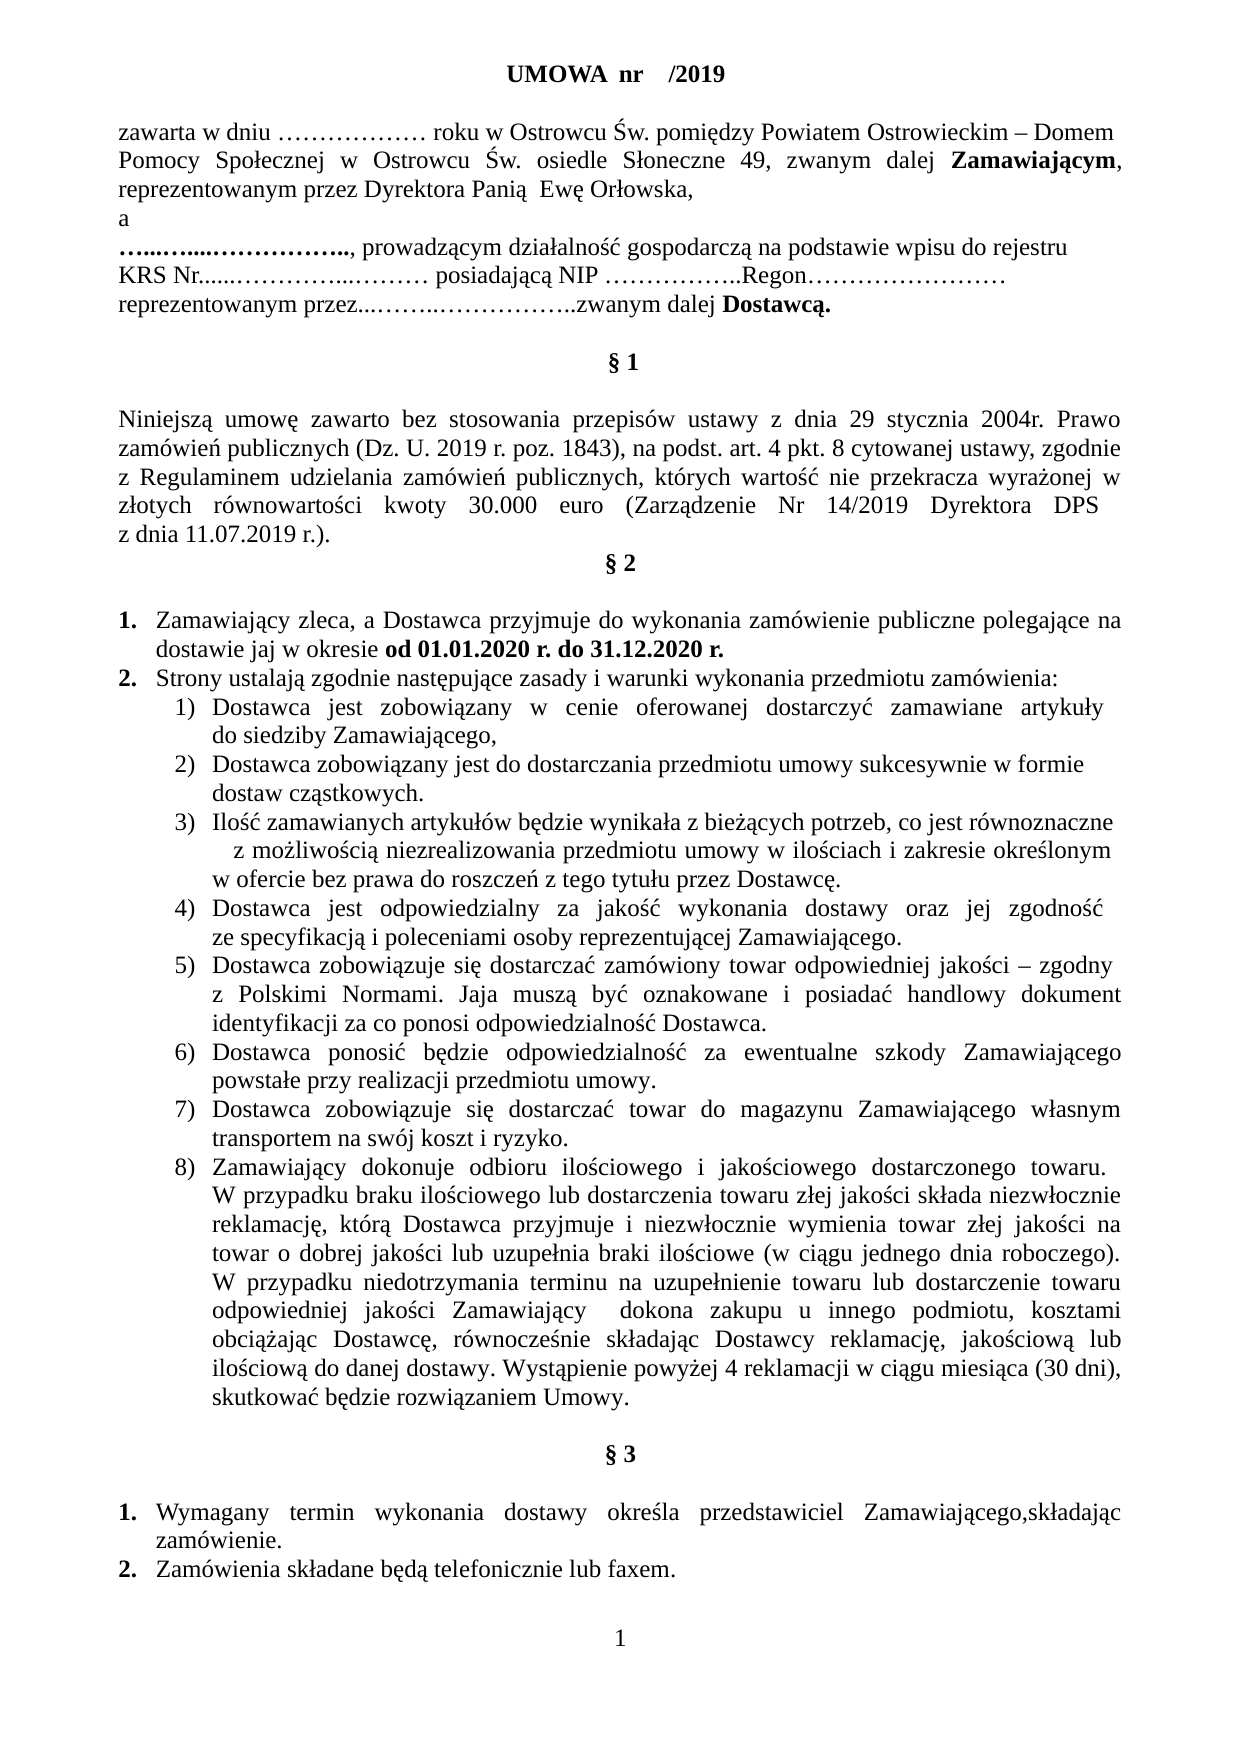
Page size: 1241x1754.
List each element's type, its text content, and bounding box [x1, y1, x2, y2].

list Wymagany termin wykonania dostawy określa przedstawiciel Zamawiającego,składając zamówienie. [118, 1497, 1122, 1554]
text zawarta w dniu ……………… roku w Ostrowcu Św. pomiędzy Powiatem Ostrowieckim – Domem [118, 117, 1122, 145]
list Dostawca zobowiązuje się dostarczać towar do magazynu Zamawiającego własnym transportem na swój koszt i ryzyko. [174, 1094, 1122, 1152]
list Dostawca zobowiązany jest do dostarczania przedmiotu umowy sukcesywnie w formie [174, 749, 1122, 778]
text UMOWA nr /2019 [118, 59, 1122, 88]
list Strony ustalają zgodnie następujące zasady i warunki wykonania przedmiotu zamówienia: [118, 663, 1122, 692]
text KRS Nr......…………...……… posiadającą NIP ……………..Regon…………………… [118, 260, 1122, 289]
text Pomocy Społecznej w Ostrowcu Św. osiedle Słoneczne 49, zwanym dalej Zamawiającym, reprezentowanym przez Dyrektora Panią Ewę Orłowska, [118, 145, 1122, 203]
text reprezentowanym przez...……..……………..zwanym dalej Dostawcą. [118, 289, 1122, 318]
text § 2 [118, 548, 1122, 577]
list Ilość zamawianych artykułów będzie wynikała z bieżących potrzeb, co jest równoznaczne [174, 807, 1122, 835]
list Dostawca ponosić będzie odpowiedzialność za ewentualne szkody Zamawiającego powstałe przy realizacji przedmiotu umowy. [174, 1037, 1122, 1094]
list Dostawca jest odpowiedzialny za jakość wykonania dostawy oraz jej zgodność ze specyfikacją i poleceniami osoby reprezentującej Zamawiającego. [174, 893, 1122, 950]
list Zamawiający dokonuje odbioru ilościowego i jakościowego dostarczonego towaru. W przypadku braku ilościowego lub dostarczenia towaru złej jakości składa niezwłocznie reklamację, którą Dostawca przyjmuje i niezwłocznie wymienia towar złej jakości na towar o dobrej jakości lub uzupełnia braki ilościowe (w ciągu jednego dnia roboczego). W przypadku niedotrzymania terminu na uzupełnienie towaru lub dostarczenie towaru odpowiedniej jakości Zamawiający dokona zakupu u innego podmiotu, kosztami obciążając Dostawcę, równocześnie składając Dostawcy reklamację, jakościową lub ilościową do danej dostawy. Wystąpienie powyżej 4 reklamacji w ciągu miesiąca (30 dni), skutkować będzie rozwiązaniem Umowy. [174, 1152, 1122, 1410]
text § 1 [118, 347, 1122, 375]
text …...…....…………….., prowadzącym działalność gospodarczą na podstawie wpisu do rejestru [118, 232, 1122, 260]
list dostaw cząstkowych. [212, 778, 1122, 807]
list Zamówienia składane będą telefonicznie lub faxem. [118, 1554, 1122, 1583]
list Zamawiający zleca, a Dostawca przyjmuje do wykonania zamówienie publiczne polegające na dostawie jaj w okresie od 01.01.2020 r. do 31.12.2020 r. [118, 605, 1122, 663]
text z możliwością niezrealizowania przedmiotu umowy w ilościach i zakresie określonym w ofercie bez prawa do roszczeń z tego tytułu przez Dostawcę. [118, 835, 1122, 893]
text Niniejszą umowę zawarto bez stosowania przepisów ustawy z dnia 29 stycznia 2004r. Prawo zamówień publicznych (Dz. U. 2019 r. poz. 1843), na podst. art. 4 pkt. 8 cytowanej ustawy, zgodnie z Regulaminem udzielania zamówień publicznych, których wartość nie przekracza wyrażonej w złotych równowartości kwoty 30.000 euro (Zarządzenie Nr 14/2019 Dyrektora DPS z dnia 11.07.2019 r.). [118, 404, 1122, 548]
text § 3 [118, 1439, 1122, 1468]
list Dostawca jest zobowiązany w cenie oferowanej dostarczyć zamawiane artykuły do siedziby Zamawiającego, [174, 692, 1122, 749]
text a [118, 203, 1122, 232]
list Dostawca zobowiązuje się dostarczać zamówiony towar odpowiedniej jakości – zgodny z Polskimi Normami. Jaja muszą być oznakowane i posiadać handlowy dokument identyfikacji za co ponosi odpowiedzialność Dostawca. [174, 950, 1122, 1037]
